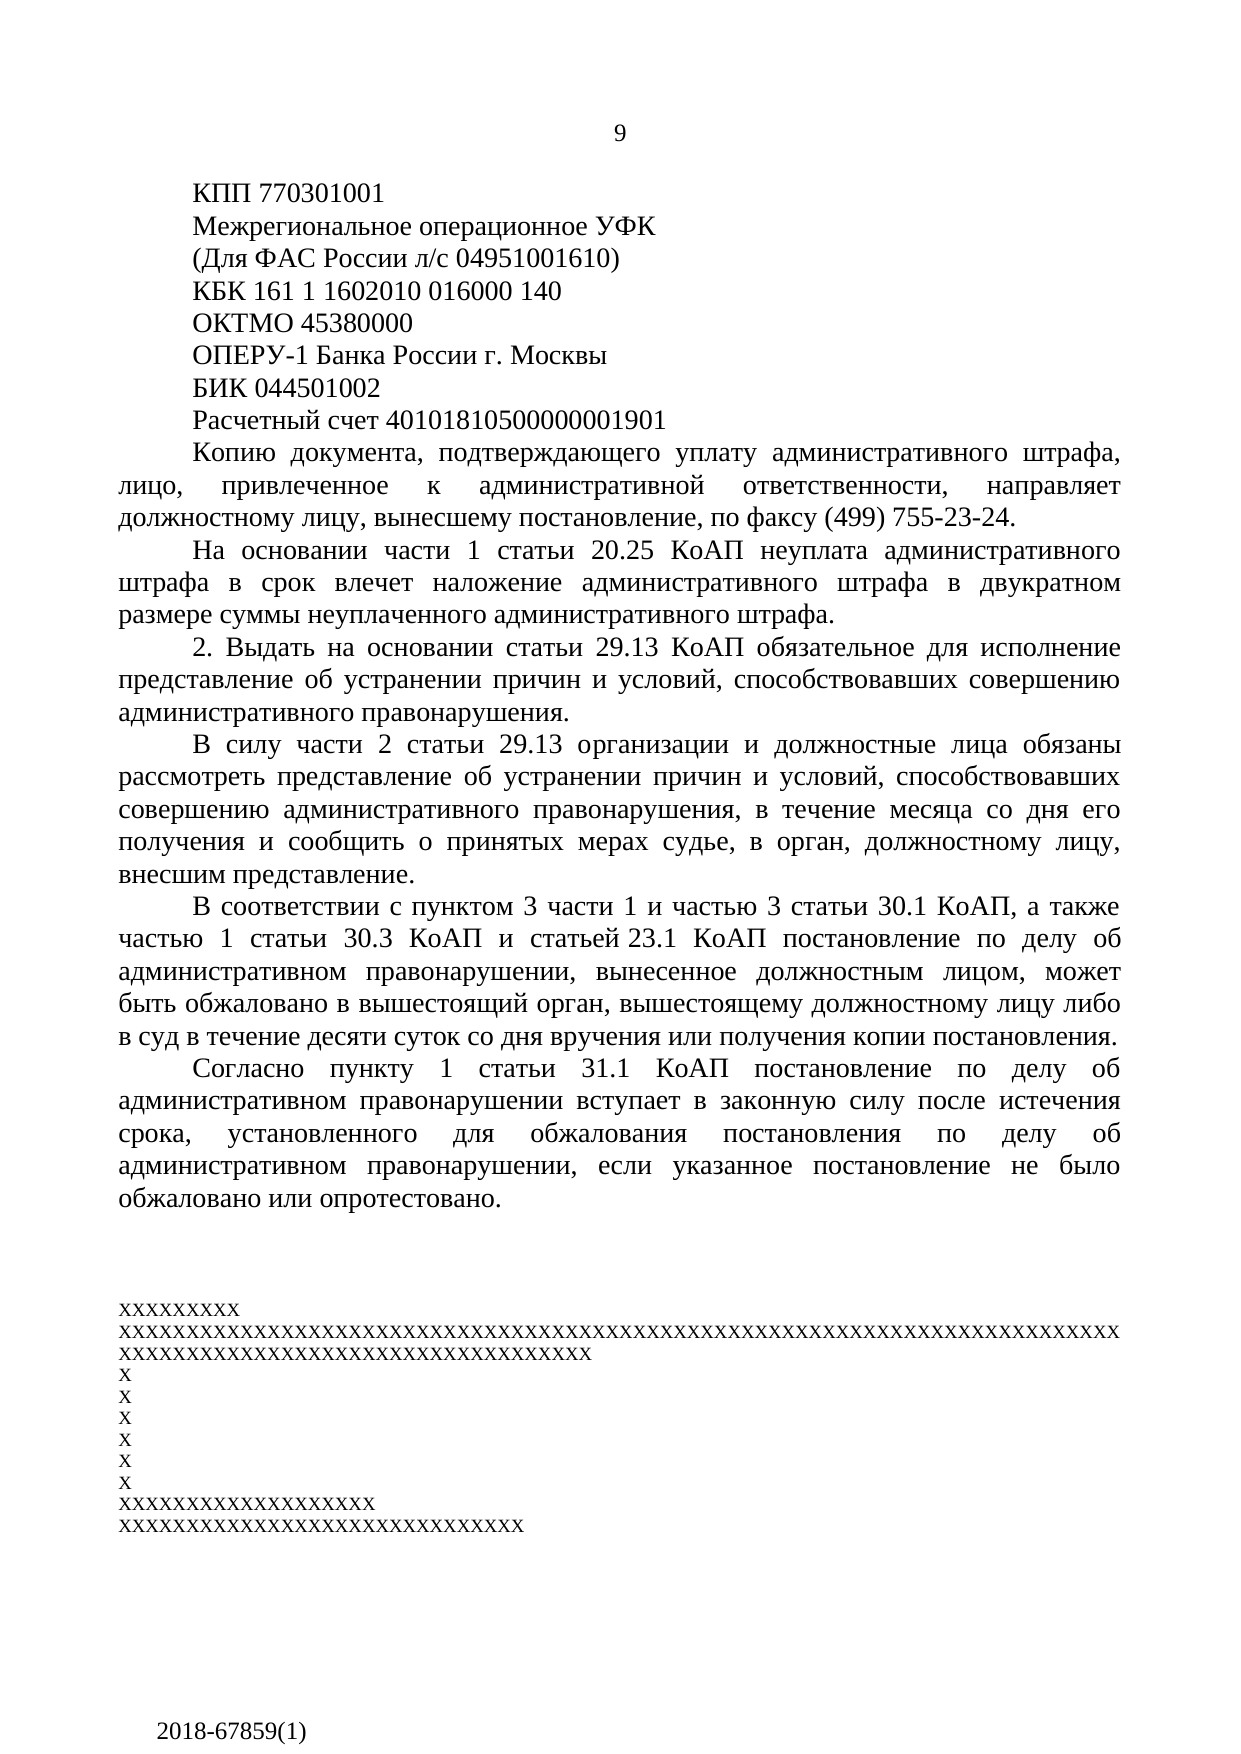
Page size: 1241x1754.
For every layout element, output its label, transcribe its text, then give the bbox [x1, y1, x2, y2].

text XXXXXXXXXXXXXXXXXXXXXXXXXXXXXX [118, 1515, 1122, 1536]
text БИК 044501002 [118, 371, 1122, 403]
text (Для ФАС России л/с 04951001610) [118, 241, 1122, 273]
text В соответствии с пунктом 3 части 1 и частью 3 статьи 30.1 КоАП, а также частью 1 статьи 30.3 КоАП и статьей 23.1 КоАП постановление по делу об административном правонарушении, вынесенное должностным лицом, может быть обжаловано в вышестоящий орган, вышестоящему должностному лицу либо в суд в течение десяти суток со дня вручения или получения копии постановления. [118, 889, 1122, 1051]
text X [118, 1472, 1122, 1493]
text X [118, 1429, 1122, 1450]
text КПП 770301001 [118, 176, 1122, 209]
text 2. Выдать на основании статьи 29.13 КоАП обязательное для исполнение представление об устранении причин и условий, способствовавших совершению административного правонарушения. [118, 630, 1122, 727]
text XXXXXXXXX [118, 1299, 1122, 1321]
text X [118, 1407, 1122, 1429]
text Межрегиональное операционное УФК [118, 209, 1122, 241]
text ОКТМО 45380000 [118, 306, 1122, 338]
text ОПЕРУ-1 Банка России г. Москвы [118, 338, 1122, 371]
text X [118, 1364, 1122, 1386]
text Согласно пункту 1 статьи 31.1 КоАП постановление по делу об административном правонарушении вступает в законную силу после истечения срока, установленного для обжалования постановления по делу об административном правонарушении, если указанное постановление не было обжаловано или опротестовано. [118, 1051, 1122, 1213]
text Расчетный счет 40101810500000001901 [118, 403, 1122, 436]
text КБК 161 1 1602010 016000 140 [118, 273, 1122, 306]
text X [118, 1386, 1122, 1407]
text X [118, 1450, 1122, 1472]
text XXXXXXXXXXXXXXXXXXX [118, 1493, 1122, 1515]
text XXXXXXXXXXXXXXXXXXXXXXXXXXXXXXXXXXXXXXXXXXXXXXXXXXXXXXXXXXXXXXXXXXXXXXXXXXXXXXXXXXXXXXXXXXXXXXXXXXXXXXXXXXXXX [118, 1321, 1122, 1364]
text Копию документа, подтверждающего уплату административного штрафа, лицо, привлеченное к административной ответственности, направляет должностному лицу, вынесшему постановление, по факсу (499) 755-23-24. [118, 436, 1122, 533]
text В силу части 2 статьи 29.13 организации и должностные лица обязаны рассмотреть представление об устранении причин и условий, способствовавших совершению административного правонарушения, в течение месяца со дня его получения и сообщить о принятых мерах судье, в орган, должностному лицу, внесшим представление. [118, 727, 1122, 889]
text На основании части 1 статьи 20.25 КоАП неуплата административного штрафа в срок влечет наложение административного штрафа в двукратном размере суммы неуплаченного административного штрафа. [118, 533, 1122, 630]
